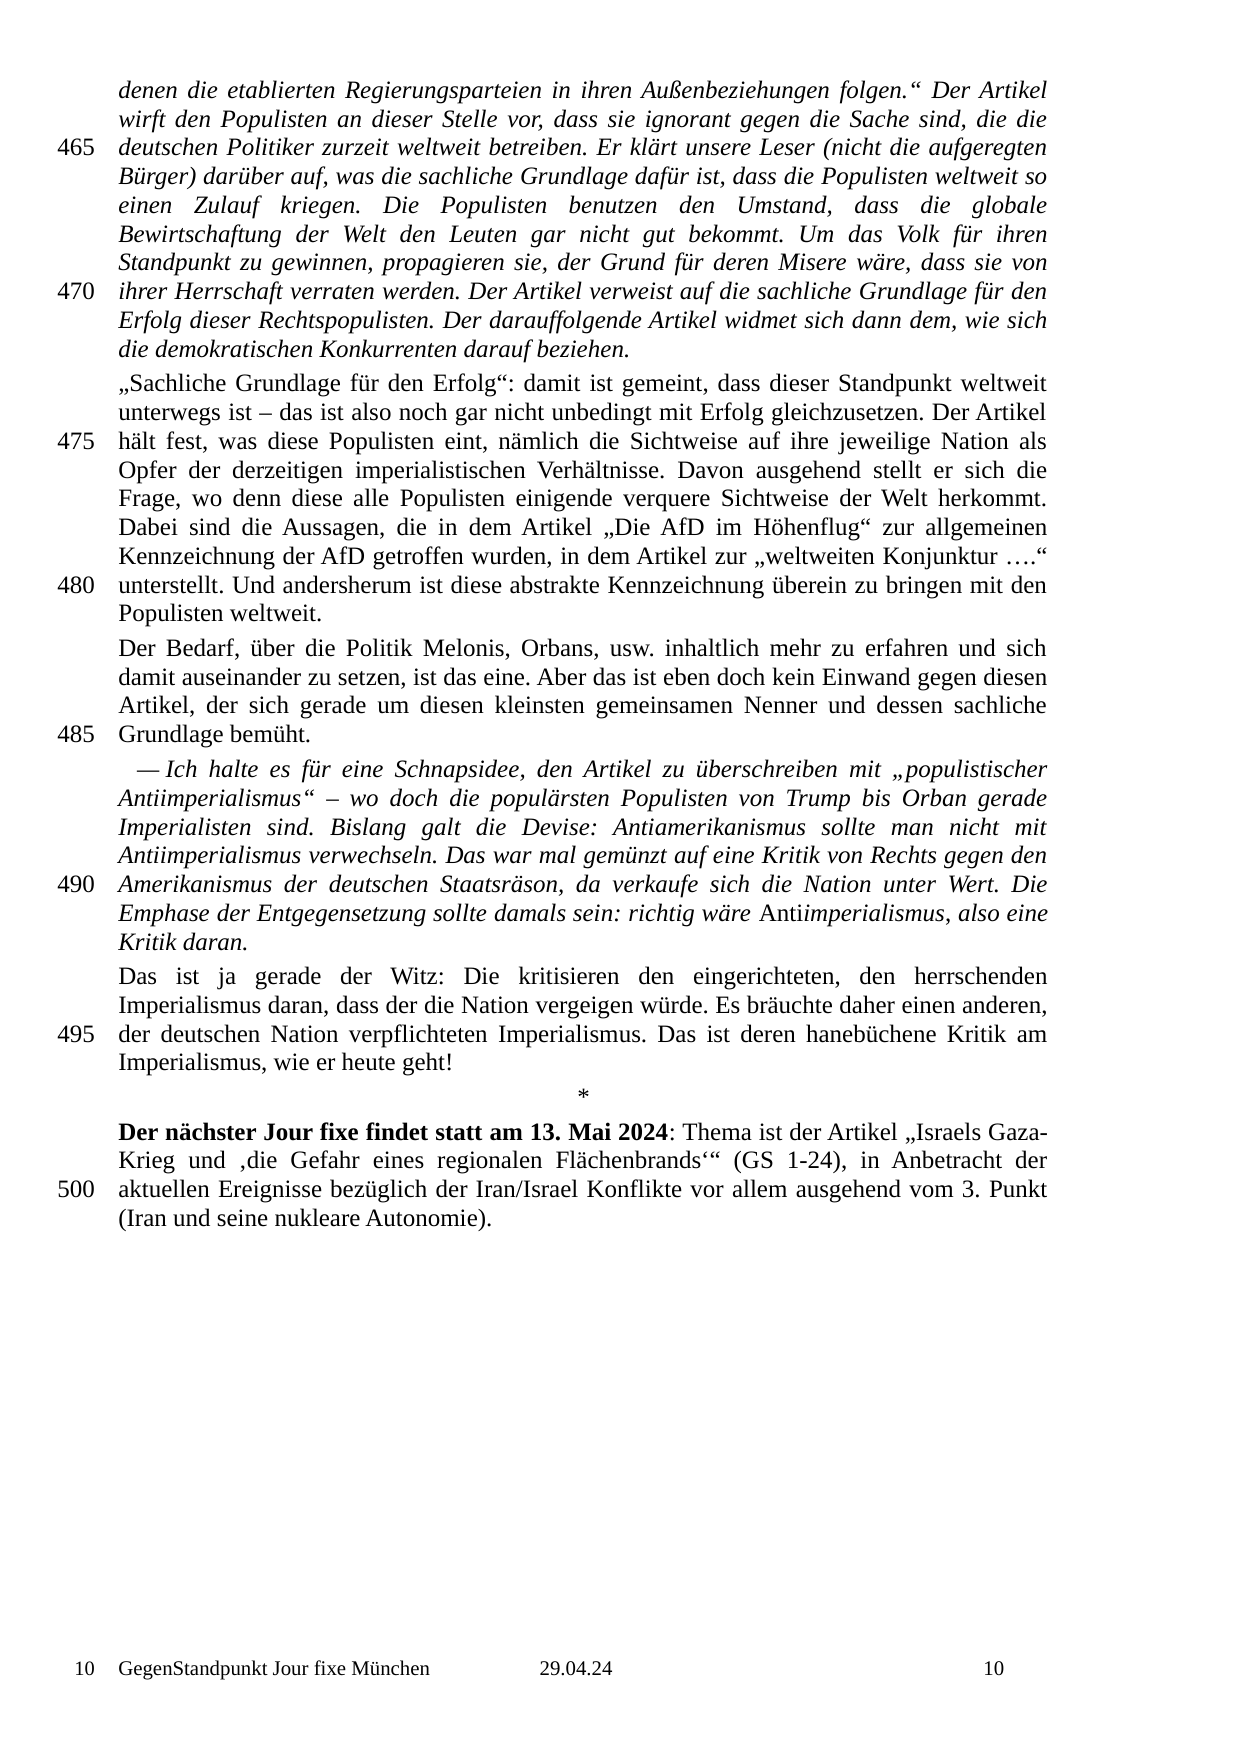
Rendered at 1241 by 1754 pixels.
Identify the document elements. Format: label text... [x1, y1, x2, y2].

text Das ist ja gerade der Witz: Die kritisieren den eingerichteten, den herrschenden Imperialismus daran, dass der die Nation vergeigen würde. Es bräuchte daher einen anderen, der deutschen Nation verpflichteten Imperialismus. Das ist deren hanebüchene Kritik am Imperialismus, wie er heute geht! [118, 961, 1048, 1076]
text „Sachliche Grundlage für den Erfolg“: damit ist gemeint, dass dieser Standpunkt weltweit unterwegs ist – das ist also noch gar nicht unbedingt mit Erfolg gleichzusetzen. Der Artikel hält fest, was diese Populisten eint, nämlich die Sichtweise auf ihre jeweilige Nation als Opfer der derzeitigen imperialistischen Verhältnisse. Davon ausgehend stellt er sich die Frage, wo denn diese alle Populisten einigende verquere Sichtweise der Welt herkommt. Dabei sind die Aussagen, die in dem Artikel „Die AfD im Höhenflug“ zur allgemeinen Kennzeichnung der AfD getroffen wurden, in dem Artikel zur „weltweiten Konjunktur ….“ unterstellt. Und andersherum ist diese abstrakte Kennzeichnung überein zu bringen mit den Populisten weltweit. [118, 368, 1048, 627]
text * [118, 1082, 1048, 1111]
text denen die etablierten Regierungsparteien in ihren Außenbeziehungen folgen.“ Der Artikel wirft den Populisten an dieser Stelle vor, dass sie ignorant gegen die Sache sind, die die deutschen Politiker zurzeit weltweit betreiben. Er klärt unsere Leser (nicht die aufgeregten Bürger) darüber auf, was die sachliche Grundlage dafür ist, dass die Populisten weltweit so einen Zulauf kriegen. Die Populisten benutzen den Umstand, dass die globale Bewirtschaftung der Welt den Leuten gar nicht gut bekommt. Um das Volk für ihren Standpunkt zu gewinnen, propagieren sie, der Grund für deren Misere wäre, dass sie von ihrer Herrschaft verraten werden. Der Artikel verweist auf die sachliche Grundlage für den Erfolg dieser Rechtspopulisten. Der darauffolgende Artikel widmet sich dann dem, wie sich die demokratischen Konkurrenten darauf beziehen. [118, 75, 1048, 362]
text Der Bedarf, über die Politik Melonis, Orbans, usw. inhaltlich mehr zu erfahren und sich damit auseinander zu setzen, ist das eine. Aber das ist eben doch kein Einwand gegen diesen Artikel, der sich gerade um diesen kleinsten gemeinsamen Nenner und dessen sachliche Grundlage bemüht. [118, 633, 1048, 748]
text — Ich halte es für eine Schnapsidee, den Artikel zu überschreiben mit „populistischer Antiimperialismus“ – wo doch die populärsten Populisten von Trump bis Orban gerade Imperialisten sind. Bislang galt die Devise: Antiamerikanismus sollte man nicht mit Antiimperialismus verwechseln. Das war mal gemünzt auf eine Kritik von Rechts gegen den Amerikanismus der deutschen Staatsräson, da verkaufe sich die Nation unter Wert. Die Emphase der Entgegensetzung sollte damals sein: richtig wäre Antiimperialismus, also eine Kritik daran. [118, 754, 1048, 955]
text Der nächster Jour fixe findet statt am 13. Mai 2024: Thema ist der Artikel „Israels Gaza-Krieg und ‚die Gefahr eines regionalen Flächenbrands‘“ (GS 1-24), in Anbetracht der aktuellen Ereignisse bezüglich der Iran/Israel Konflikte vor allem ausgehend vom 3. Punkt (Iran und seine nukleare Autonomie). [118, 1117, 1048, 1232]
